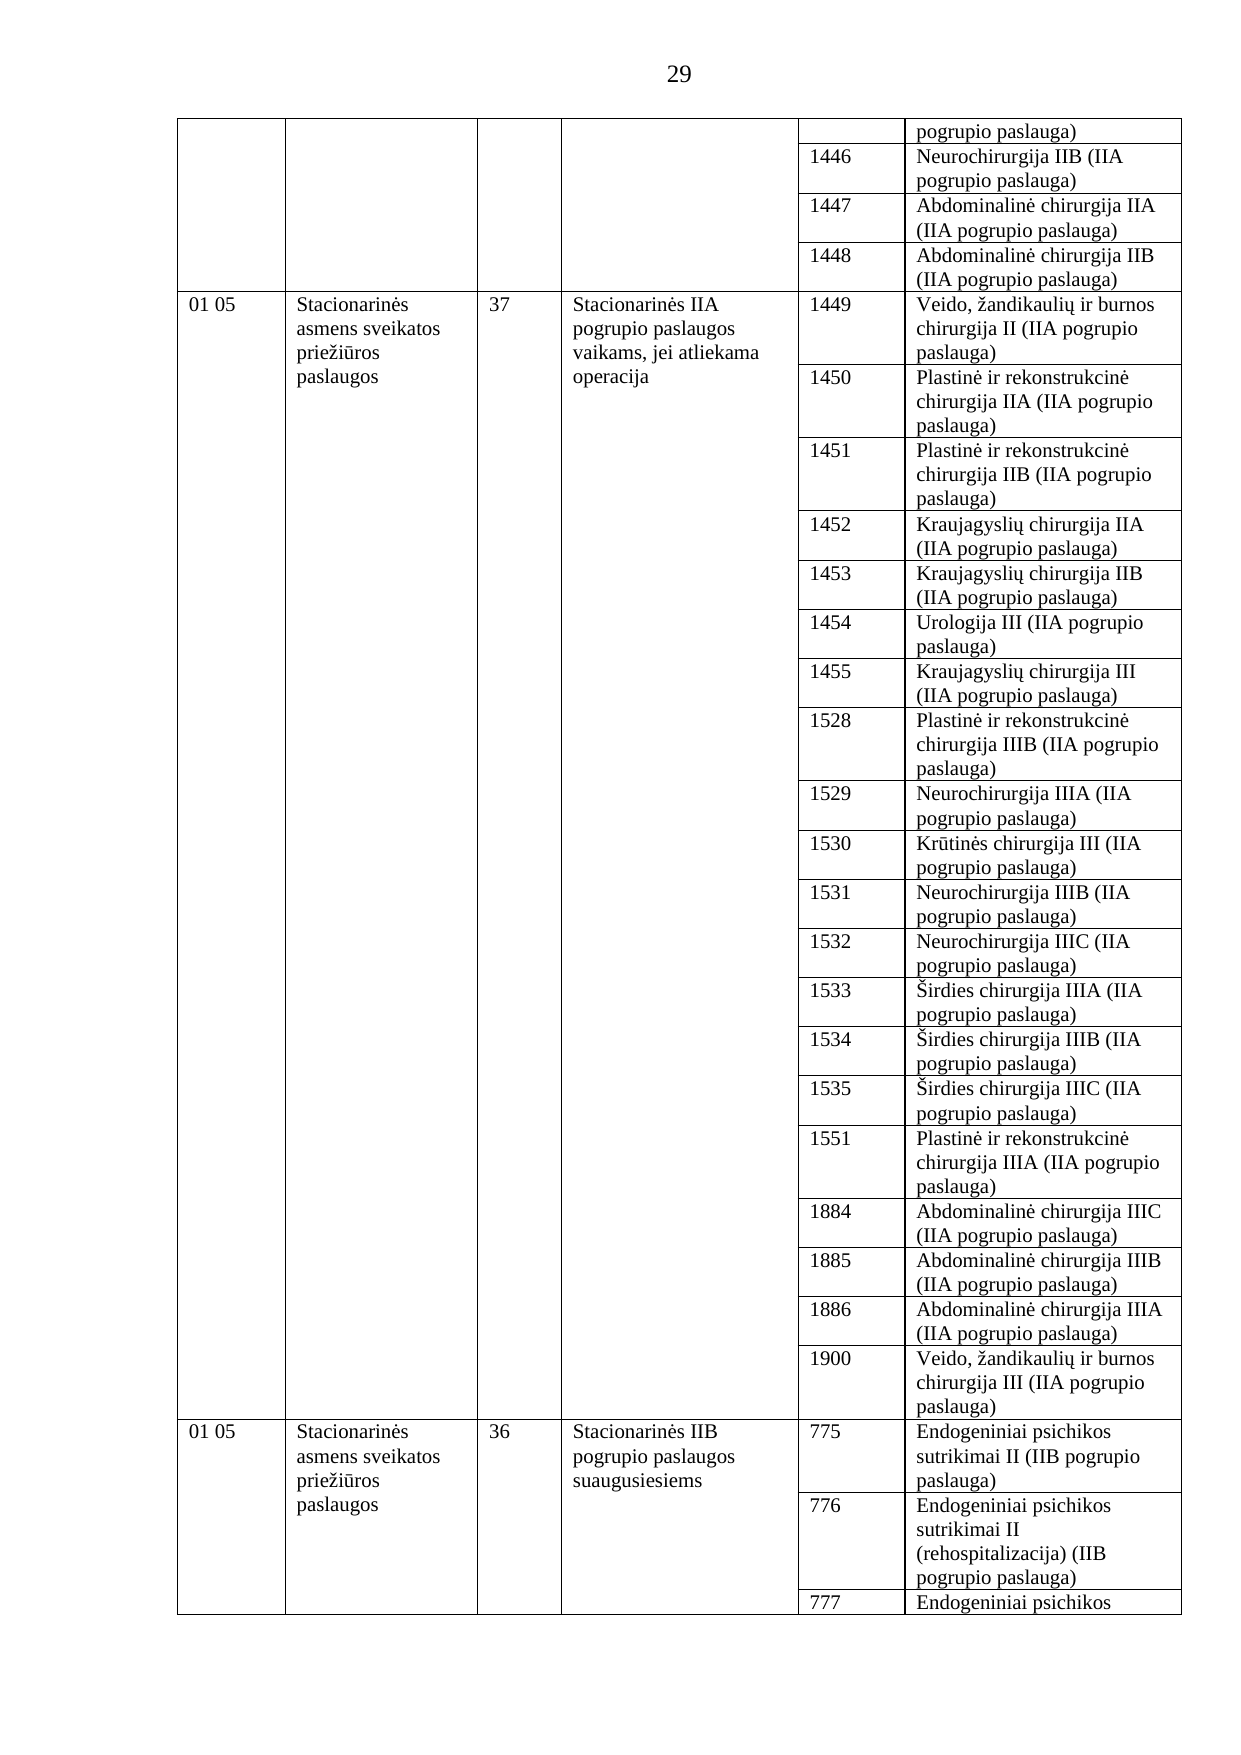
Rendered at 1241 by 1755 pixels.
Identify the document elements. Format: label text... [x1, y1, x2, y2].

table_cell 1886 [799, 1297, 904, 1345]
table_cell 1531 [799, 880, 904, 928]
table_cell 1449 [799, 292, 904, 364]
table_cell Endogeniniai psichikos sutrikimai II (rehospitalizacija) (IIB pogrupio paslauga) [906, 1493, 1181, 1589]
table_cell Plastinė ir rekonstrukcinė chirurgija IIIA (IIA pogrupio paslauga) [906, 1126, 1181, 1198]
table_cell 1534 [799, 1027, 904, 1075]
table_cell 1900 [799, 1346, 904, 1418]
table_cell 1448 [799, 243, 904, 291]
table_cell Stacionarinės asmens sveikatos priežiūros paslaugos [286, 1420, 477, 1614]
table_cell Abdominalinė chirurgija IIIC (IIA pogrupio paslauga) [906, 1199, 1181, 1247]
table_cell 1450 [799, 365, 904, 437]
table_cell 37 [478, 292, 561, 1418]
table_cell Veido, žandikaulių ir burnos chirurgija II (IIA pogrupio paslauga) [906, 292, 1181, 364]
table_cell Plastinė ir rekonstrukcinė chirurgija IIA (IIA pogrupio paslauga) [906, 365, 1181, 437]
table_cell [799, 119, 904, 143]
table_cell Neurochirurgija IIIC (IIA pogrupio paslauga) [906, 929, 1181, 977]
table_cell 1455 [799, 659, 904, 707]
table_cell 1529 [799, 781, 904, 829]
table_cell Krūtinės chirurgija III (IIA pogrupio paslauga) [906, 831, 1181, 879]
table_cell Širdies chirurgija IIIA (IIA pogrupio paslauga) [906, 978, 1181, 1026]
table_cell Stacionarinės IIB pogrupio paslaugos suaugusiesiems [562, 1420, 798, 1614]
table_cell pogrupio paslauga) [906, 119, 1181, 143]
table_cell 01 05 [178, 292, 285, 1418]
table_cell Abdominalinė chirurgija IIIB (IIA pogrupio paslauga) [906, 1248, 1181, 1296]
table_cell Neurochirurgija IIB (IIA pogrupio paslauga) [906, 144, 1181, 192]
table_cell 1528 [799, 708, 904, 780]
table_cell Stacionarinės IIA pogrupio paslaugos vaikams, jei atliekama operacija [562, 292, 798, 1418]
table_cell Plastinė ir rekonstrukcinė chirurgija IIIB (IIA pogrupio paslauga) [906, 708, 1181, 780]
table_cell [286, 119, 477, 291]
table_cell Abdominalinė chirurgija IIA (IIA pogrupio paslauga) [906, 194, 1181, 242]
table_cell Veido, žandikaulių ir burnos chirurgija III (IIA pogrupio paslauga) [906, 1346, 1181, 1418]
table_cell 1884 [799, 1199, 904, 1247]
table_cell [478, 119, 561, 291]
table_cell Urologija III (IIA pogrupio paslauga) [906, 610, 1181, 658]
table_cell 777 [799, 1590, 904, 1614]
table_cell 1885 [799, 1248, 904, 1296]
table_cell 1454 [799, 610, 904, 658]
table_cell 1446 [799, 144, 904, 192]
table_cell 1453 [799, 561, 904, 609]
table_cell 1530 [799, 831, 904, 879]
table_cell 36 [478, 1420, 561, 1614]
table_cell 1452 [799, 511, 904, 559]
table_cell 1535 [799, 1076, 904, 1124]
table_cell 1451 [799, 438, 904, 510]
table_cell Plastinė ir rekonstrukcinė chirurgija IIB (IIA pogrupio paslauga) [906, 438, 1181, 510]
table_cell Endogeniniai psichikos sutrikimai II (IIB pogrupio paslauga) [906, 1420, 1181, 1492]
table_cell Stacionarinės asmens sveikatos priežiūros paslaugos [286, 292, 477, 1418]
table_cell Kraujagyslių chirurgija IIA (IIA pogrupio paslauga) [906, 511, 1181, 559]
table_cell Endogeniniai psichikos [906, 1590, 1181, 1614]
table_cell Širdies chirurgija IIIB (IIA pogrupio paslauga) [906, 1027, 1181, 1075]
table_cell Širdies chirurgija IIIC (IIA pogrupio paslauga) [906, 1076, 1181, 1124]
table_cell Neurochirurgija IIIB (IIA pogrupio paslauga) [906, 880, 1181, 928]
table_cell 1551 [799, 1126, 904, 1198]
table_cell 775 [799, 1420, 904, 1492]
table_cell Kraujagyslių chirurgija III (IIA pogrupio paslauga) [906, 659, 1181, 707]
table_cell 01 05 [178, 1420, 285, 1614]
table_cell 776 [799, 1493, 904, 1589]
table_cell 1533 [799, 978, 904, 1026]
table_cell Neurochirurgija IIIA (IIA pogrupio paslauga) [906, 781, 1181, 829]
table_cell 1447 [799, 194, 904, 242]
table_cell Abdominalinė chirurgija IIIA (IIA pogrupio paslauga) [906, 1297, 1181, 1345]
table_cell Abdominalinė chirurgija IIB (IIA pogrupio paslauga) [906, 243, 1181, 291]
table_cell [178, 119, 285, 291]
table_cell 1532 [799, 929, 904, 977]
table_cell Kraujagyslių chirurgija IIB (IIA pogrupio paslauga) [906, 561, 1181, 609]
table_cell [562, 119, 798, 291]
